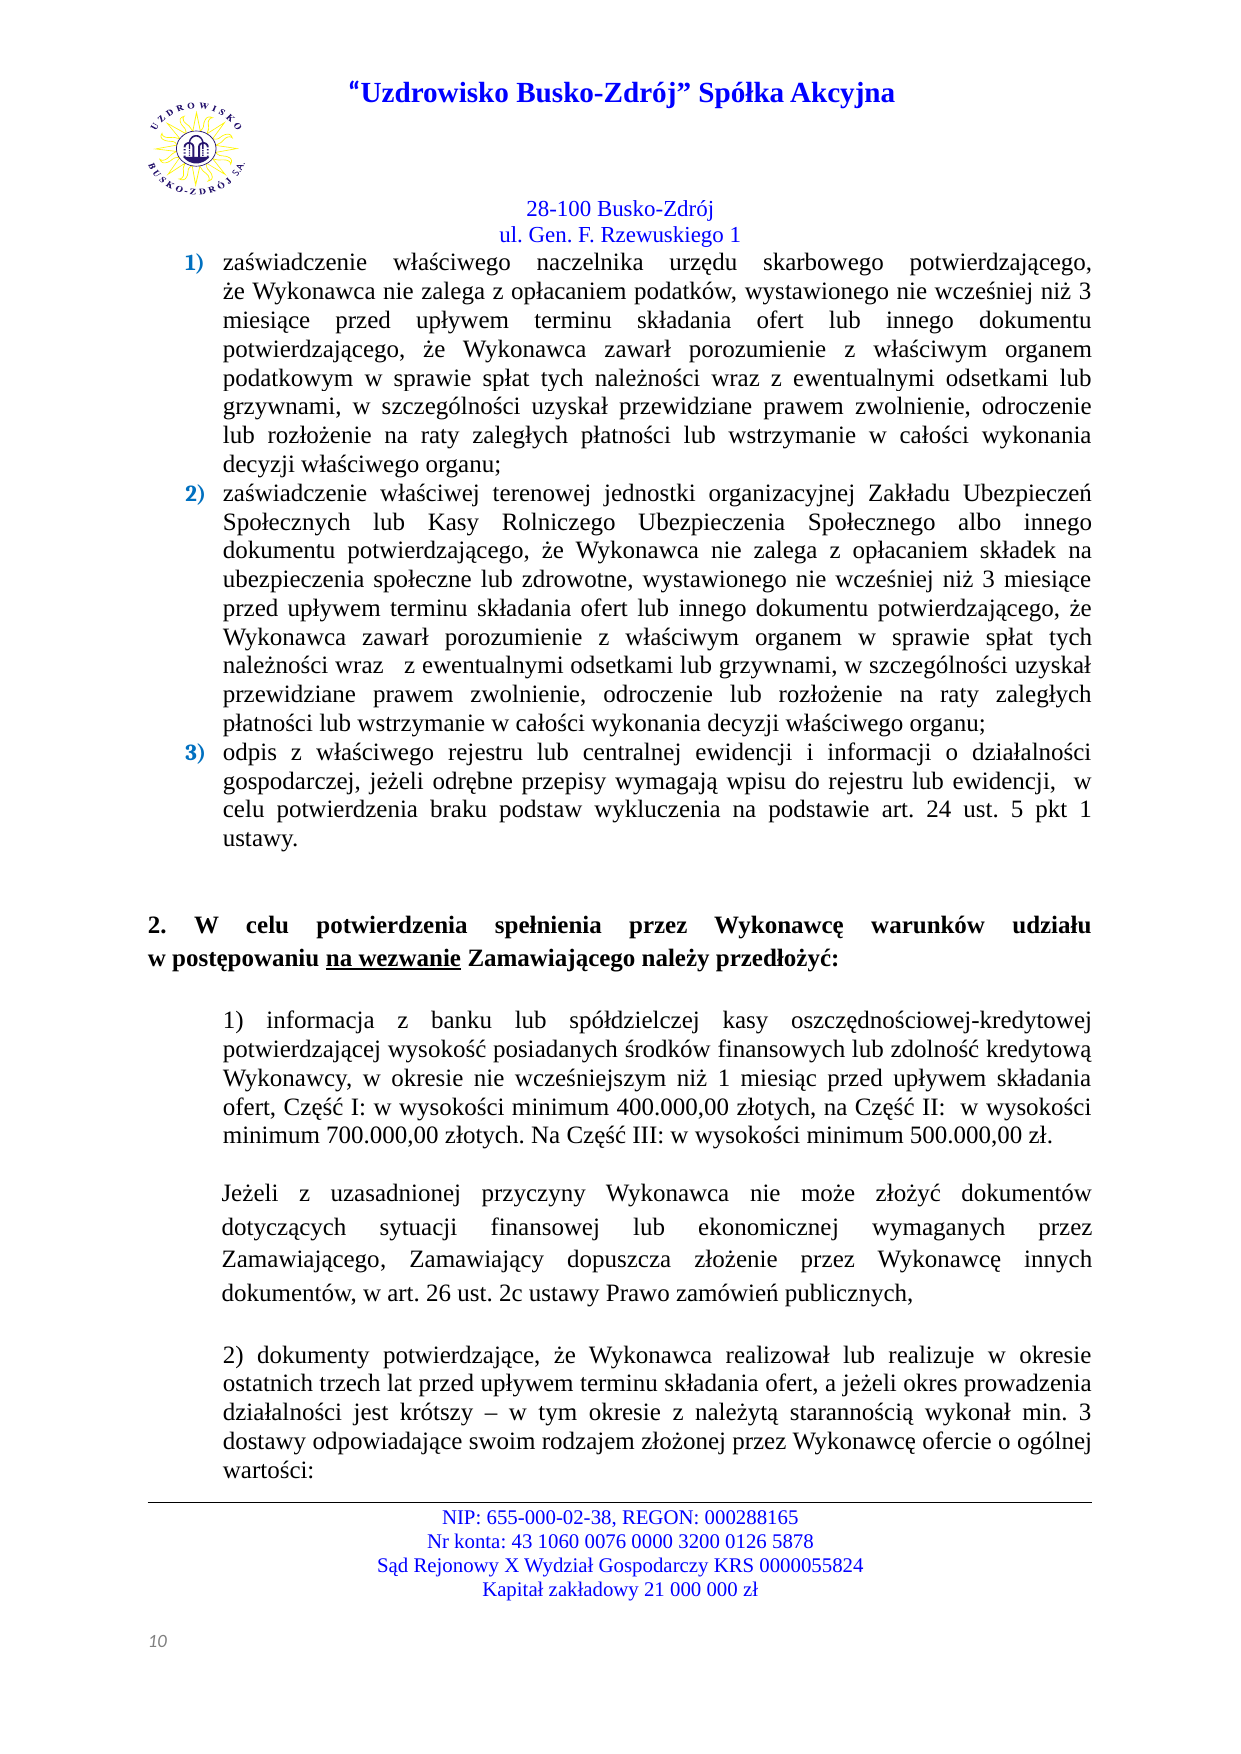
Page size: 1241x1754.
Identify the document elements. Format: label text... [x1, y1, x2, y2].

list 1) informacja z banku lub spółdzielczej kasy oszczędnościowej-kredytowej potwierdzającej wysokość posiadanych środków finansowych lub zdolność kredytową Wykonawcy, w okresie nie wcześniejszym niż 1 miesiąc przed upływem składania ofert, Część I: w wysokości minimum 400.000,00 złotych, na Część II: w wysokości minimum 700.000,00 złotych. Na Część III: w wysokości minimum 500.000,00 zł. [223, 1006, 1092, 1149]
list odpis z właściwego rejestru lub centralnej ewidencji i informacji o działalności gospodarczej, jeżeli odrębne przepisy wymagają wpisu do rejestru lub ewidencji, w celu potwierdzenia braku podstaw wykluczenia na podstawie art. 24 ust. 5 pkt 1 ustawy. [185, 737, 1092, 852]
list 2) dokumenty potwierdzające, że Wykonawca realizował lub realizuje w okresie ostatnich trzech lat przed upływem terminu składania ofert, a jeżeli okres prowadzenia działalności jest krótszy – w tym okresie z należytą starannością wykonał min. 3 dostawy odpowiadające swoim rodzajem złożonej przez Wykonawcę ofercie o ogólnej wartości: [223, 1340, 1092, 1483]
text 2. W celu potwierdzenia spełnienia przez Wykonawcę warunków udziału w postępowaniu na wezwanie Zamawiającego należy przedłożyć: [148, 910, 1092, 972]
list zaświadczenie właściwego naczelnika urzędu skarbowego potwierdzającego, że Wykonawca nie zalega z opłacaniem podatków, wystawionego nie wcześniej niż 3 miesiące przed upływem terminu składania ofert lub innego dokumentu potwierdzającego, że Wykonawca zawarł porozumienie z właściwym organem podatkowym w sprawie spłat tych należności wraz z ewentualnymi odsetkami lub grzywnami, w szczególności uzyskał przewidziane prawem zwolnienie, odroczenie lub rozłożenie na raty zaległych płatności lub wstrzymanie w całości wykonania decyzji właściwego organu; [185, 247, 1092, 478]
text Jeżeli z uzasadnionej przyczyny Wykonawca nie może złożyć dokumentów dotyczących sytuacji finansowej lub ekonomicznej wymaganych przez Zamawiającego, Zamawiający dopuszcza złożenie przez Wykonawcę innych dokumentów, w art. 26 ust. 2c ustawy Prawo zamówień publicznych, [221, 1178, 1092, 1306]
list zaświadczenie właściwej terenowej jednostki organizacyjnej Zakładu Ubezpieczeń Społecznych lub Kasy Rolniczego Ubezpieczenia Społecznego albo innego dokumentu potwierdzającego, że Wykonawca nie zalega z opłacaniem składek na ubezpieczenia społeczne lub zdrowotne, wystawionego nie wcześniej niż 3 miesiące przed upływem terminu składania ofert lub innego dokumentu potwierdzającego, że Wykonawca zawarł porozumienie z właściwym organem w sprawie spłat tych należności wraz z ewentualnymi odsetkami lub grzywnami, w szczególności uzyskał przewidziane prawem zwolnienie, odroczenie lub rozłożenie na raty zaległych płatności lub wstrzymanie w całości wykonania decyzji właściwego organu; [185, 478, 1092, 737]
